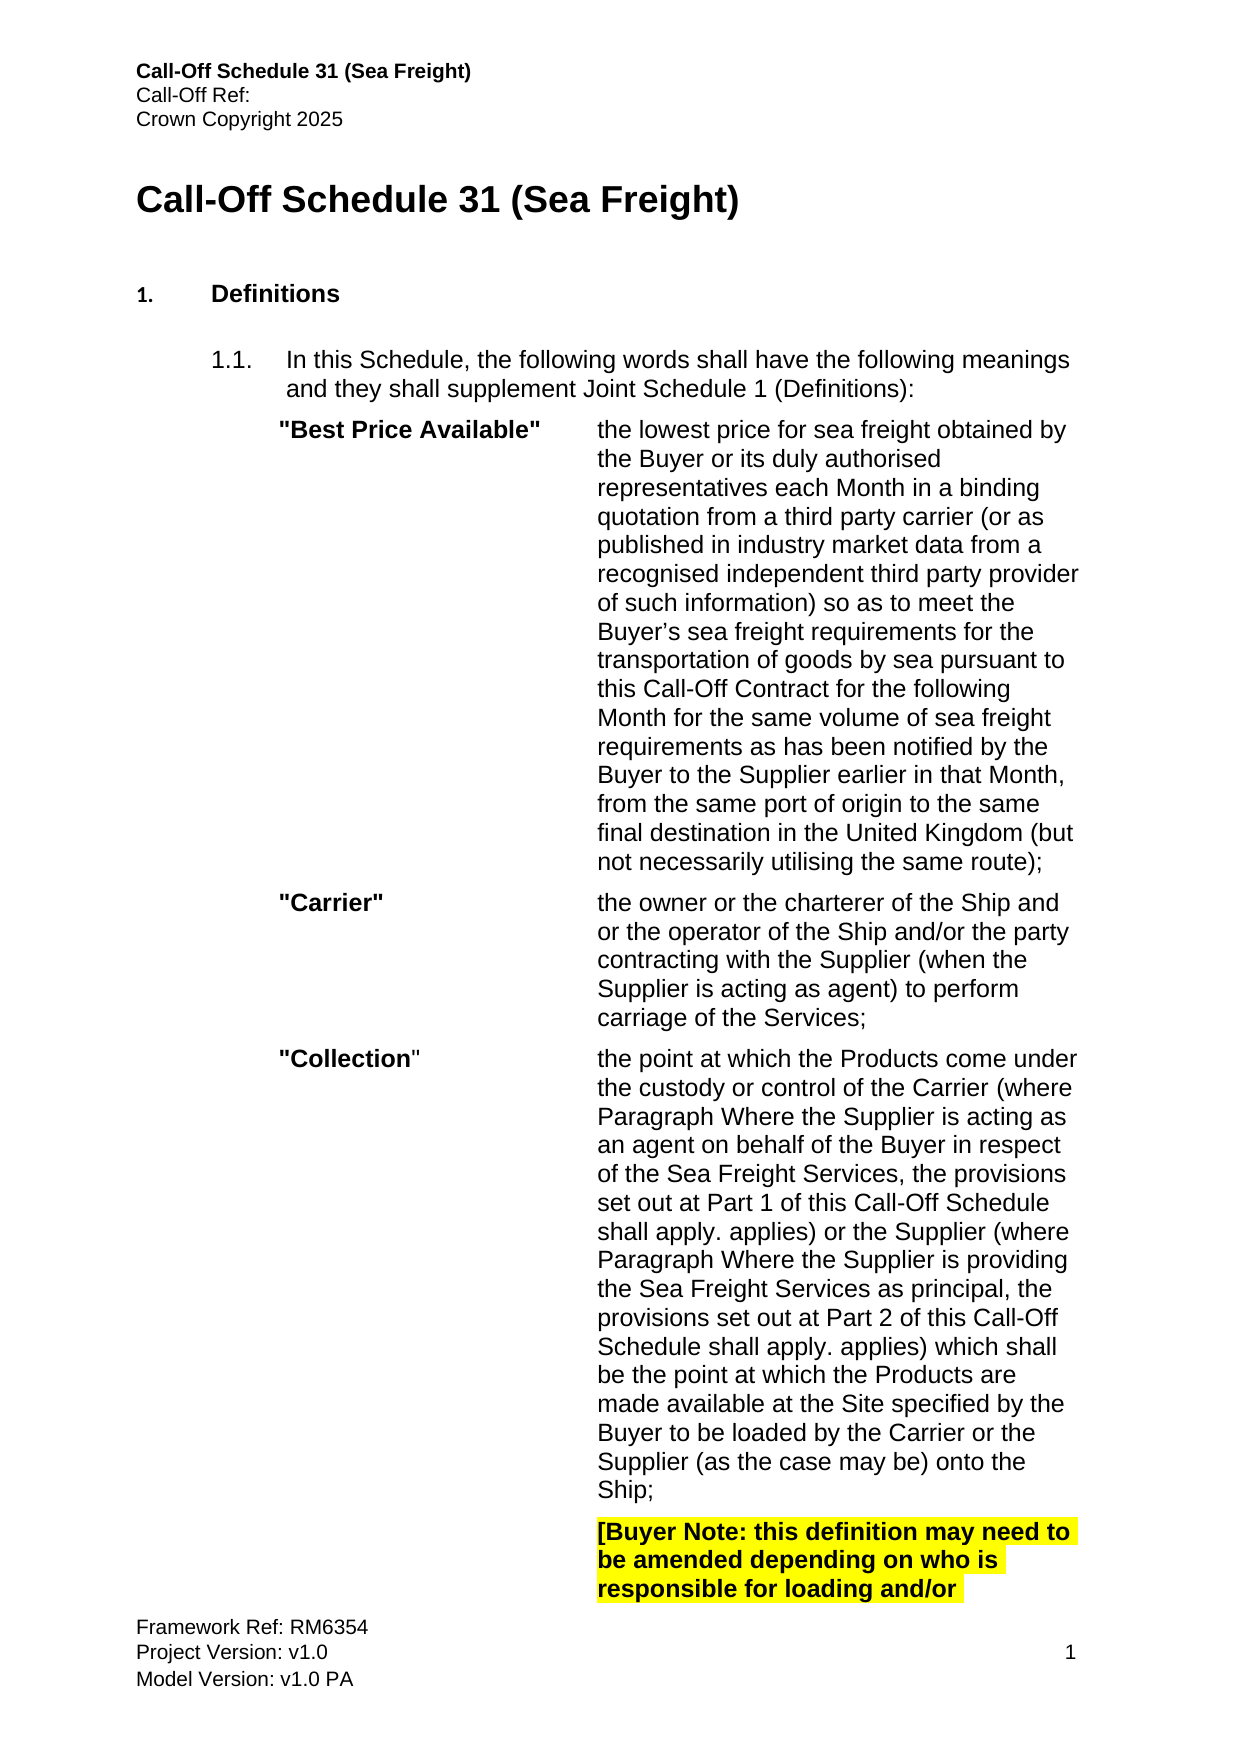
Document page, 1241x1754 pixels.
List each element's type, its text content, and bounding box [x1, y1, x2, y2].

list In this Schedule, the following words shall have the following meanings and they shall supplement Joint Schedule 1 (Definitions): [211, 345, 1104, 403]
table_cell "Collection" [267, 1044, 586, 1603]
table_header "Best Price Available" [267, 415, 586, 888]
table_header the lowest price for sea freight obtained by the Buyer or its duly authorised representatives each Month in a binding quotation from a third party carrier (or as published in industry market data from a recognised independent third party provider of such information) so as to meet the Buyer’s sea freight requirements for the transportation of goods by sea pursuant to this Call-Off Contract for the following Month for the same volume of sea freight requirements as has been notified by the Buyer to the Supplier earlier in that Month, from the same port of origin to the same final destination in the United Kingdom (but not necessarily utilising the same route); [586, 415, 1092, 888]
text Call-Off Schedule 31 (Sea Freight) [136, 177, 1104, 220]
list Definitions [136, 279, 1104, 308]
table_cell the point at which the Products come under the custody or control of the Carrier (where Paragraph 2.2 applies) or the Supplier (where Paragraph 2.3 applies) which shall be the point at which the Products are made available at the Site specified by the Buyer to be loaded by the Carrier or the Supplier (as the case may be) onto the Ship; [Buyer Note: this definition may need to be amended depending on who is responsible for loading and/or unloading the Products in each instance.] [586, 1044, 1092, 1603]
table_cell "Carrier" [267, 888, 586, 1044]
table_cell the owner or the charterer of the Ship and or the operator of the Ship and/or the party contracting with the Supplier (when the Supplier is acting as agent) to perform carriage of the Services; [586, 888, 1092, 1044]
